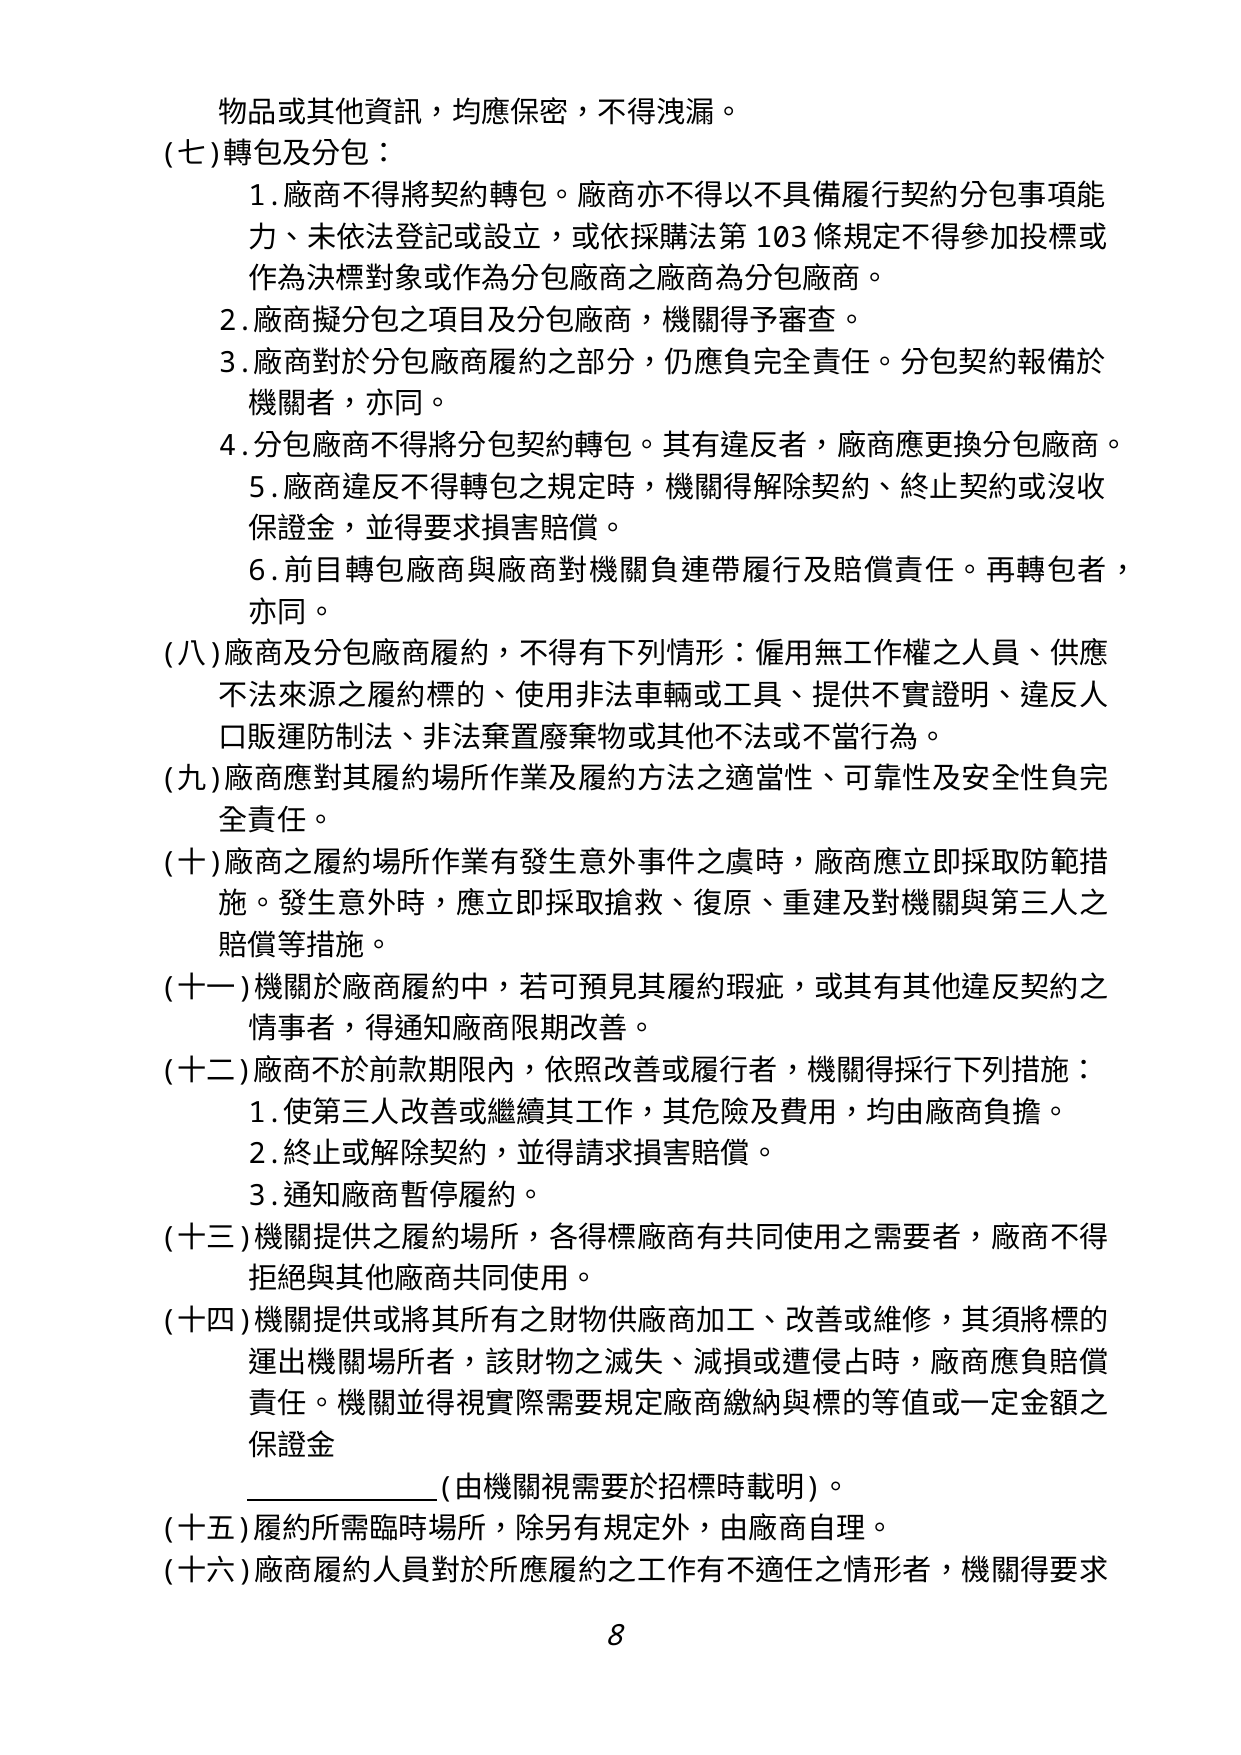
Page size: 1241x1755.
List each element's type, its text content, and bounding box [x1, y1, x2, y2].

text 4.分包廠商不得將分包契約轉包。其有違反者，廠商應更換分包廠商。 [218, 422, 1108, 464]
text 3.廠商對於分包廠商履約之部分，仍應負完全責任。分包契約報備於機關者，亦同。 [218, 339, 1108, 422]
text 3.通知廠商暫停履約。 [248, 1172, 1110, 1214]
text (十一)機關於廠商履約中，若可預見其履約瑕疵，或其有其他違反契約之情事者，得通知廠商限期改善。 [159, 964, 1110, 1047]
text (八)廠商及分包廠商履約，不得有下列情形：僱用無工作權之人員、供應不法來源之履約標的、使用非法車輛或工具、提供不實證明、違反人口販運防制法、非法棄置廢棄物或其他不法或不當行為。 [159, 630, 1110, 755]
text (十三)機關提供之履約場所，各得標廠商有共同使用之需要者，廠商不得拒絕與其他廠商共同使用。 [159, 1214, 1110, 1297]
text (十二)廠商不於前款期限內，依照改善或履行者，機關得採行下列措施： [159, 1047, 1110, 1089]
text (十)廠商之履約場所作業有發生意外事件之虞時，廠商應立即採取防範措施。發生意外時，應立即採取搶救、復原、重建及對機關與第三人之賠償等措施。 [159, 839, 1110, 964]
text (九)廠商應對其履約場所作業及履約方法之適當性、可靠性及安全性負完全責任。 [159, 755, 1110, 839]
text 1.廠商不得將契約轉包。廠商亦不得以不具備履行契約分包事項能力、未依法登記或設立，或依採購法第103條規定不得參加投標或作為決標對象或作為分包廠商之廠商為分包廠商。 [248, 172, 1108, 297]
text 1.使第三人改善或繼續其工作，其危險及費用，均由廠商負擔。 [248, 1089, 1104, 1130]
text (十六)廠商履約人員對於所應履約之工作有不適任之情形者，機關得要求 [159, 1547, 1110, 1589]
text (十五)履約所需臨時場所，除另有規定外，由廠商自理。 [159, 1505, 1110, 1547]
text 6.前目轉包廠商與廠商對機關負連帶履行及賠償責任。再轉包者，亦同。 [248, 547, 1108, 630]
text (七)轉包及分包： [159, 130, 1110, 172]
text 2.廠商擬分包之項目及分包廠商，機關得予審查。 [218, 297, 1108, 339]
text 2.終止或解除契約，並得請求損害賠償。 [248, 1130, 1104, 1172]
text (由機關視需要於招標時載明)。 [159, 1464, 1110, 1505]
text 5.廠商違反不得轉包之規定時，機關得解除契約、終止契約或沒收保證金，並得要求損害賠償。 [248, 464, 1108, 547]
text 物品或其他資訊，均應保密，不得洩漏。 [159, 89, 1110, 130]
text (十四)機關提供或將其所有之財物供廠商加工、改善或維修，其須將標的運出機關場所者，該財物之滅失、減損或遭侵占時，廠商應負賠償責任。機關並得視實際需要規定廠商繳納與標的等值或一定金額之保證金 [159, 1297, 1110, 1464]
